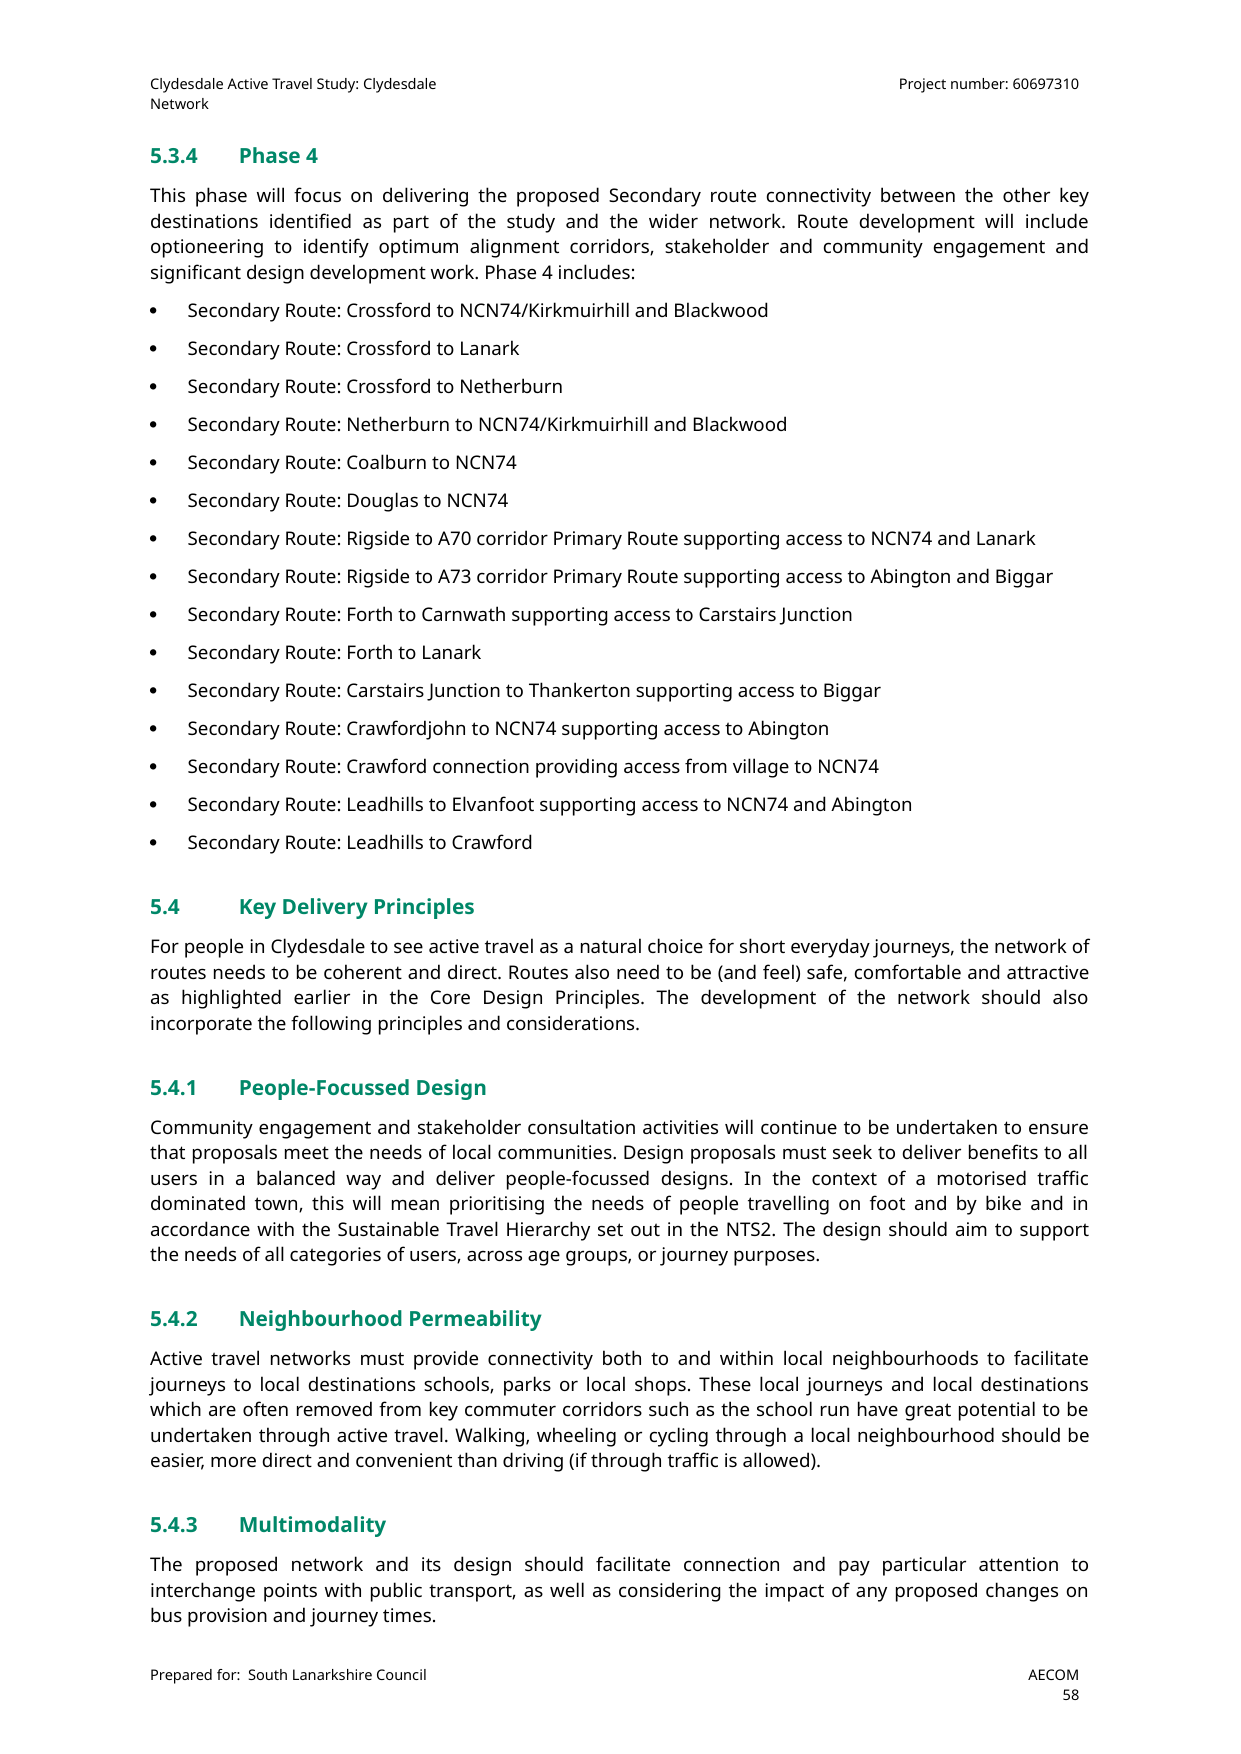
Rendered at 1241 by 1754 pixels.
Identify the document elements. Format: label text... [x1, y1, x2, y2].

list Secondary Route: Crossford to Lanark [150, 335, 1090, 361]
list Secondary Route: Douglas to NCN74 [150, 487, 1090, 513]
list Secondary Route: Leadhills to Elvanfoot supporting access to NCN74 and Abington [150, 791, 1090, 817]
text Community engagement and stakeholder consultation activities will continue to be undertaken to ensure that proposals meet the needs of local communities. Design proposals must seek to deliver benefits to all users in a balanced way and deliver people-focussed designs. In the context of a motorised traffic dominated town, this will mean prioritising the needs of people travelling on foot and by bike and in accordance with the Sustainable Travel Hierarchy set out in the NTS2. The design should aim to support the needs of all categories of users, across age groups, or journey purposes. [150, 1114, 1090, 1267]
text This phase will focus on delivering the proposed Secondary route connectivity between the other key destinations identified as part of the study and the wider network. Route development will include optioneering to identify optimum alignment corridors, stakeholder and community engagement and significant design development work. Phase 4 includes: [150, 183, 1090, 285]
list Secondary Route: Forth to Carnwath supporting access to Carstairs Junction [150, 601, 1090, 627]
list Secondary Route: Forth to Lanark [150, 639, 1090, 665]
list Secondary Route: Crossford to NCN74/Kirkmuirhill and Blackwood [150, 297, 1090, 323]
list Secondary Route: Carstairs Junction to Thankerton supporting access to Biggar [150, 677, 1090, 703]
list Secondary Route: Netherburn to NCN74/Kirkmuirhill and Blackwood [150, 411, 1090, 437]
list Secondary Route: Rigside to A73 corridor Primary Route supporting access to Abington and Biggar [150, 563, 1090, 589]
subtitle Phase 4 [150, 142, 1090, 170]
list Secondary Route: Leadhills to Crawford [150, 829, 1090, 855]
subtitle Key Delivery Principles [150, 892, 1090, 921]
text Active travel networks must provide connectivity both to and within local neighbourhoods to facilitate journeys to local destinations schools, parks or local shops. These local journeys and local destinations which are often removed from key commuter corridors such as the school run have great potential to be undertaken through active travel. Walking, wheeling or cycling through a local neighbourhood should be easier, more direct and convenient than driving (if through traffic is allowed). [150, 1346, 1090, 1473]
text The proposed network and its design should facilitate connection and pay particular attention to interchange points with public transport, as well as considering the impact of any proposed changes on bus provision and journey times. [150, 1552, 1090, 1628]
list Secondary Route: Coalburn to NCN74 [150, 449, 1090, 475]
subtitle Neighbourhood Permeability [150, 1304, 1090, 1333]
list Secondary Route: Crawford connection providing access from village to NCN74 [150, 753, 1090, 779]
subtitle Multimodality [150, 1511, 1090, 1539]
list Secondary Route: Rigside to A70 corridor Primary Route supporting access to NCN74 and Lanark [150, 525, 1090, 551]
text For people in Clydesdale to see active travel as a natural choice for short everyday journeys, the network of routes needs to be coherent and direct. Routes also need to be (and feel) safe, comfortable and attractive as highlighted earlier in the Core Design Principles. The development of the network should also incorporate the following principles and considerations. [150, 933, 1090, 1036]
list Secondary Route: Crossford to Netherburn [150, 373, 1090, 399]
subtitle People-Focussed Design [150, 1073, 1090, 1101]
list Secondary Route: Crawfordjohn to NCN74 supporting access to Abington [150, 715, 1090, 741]
